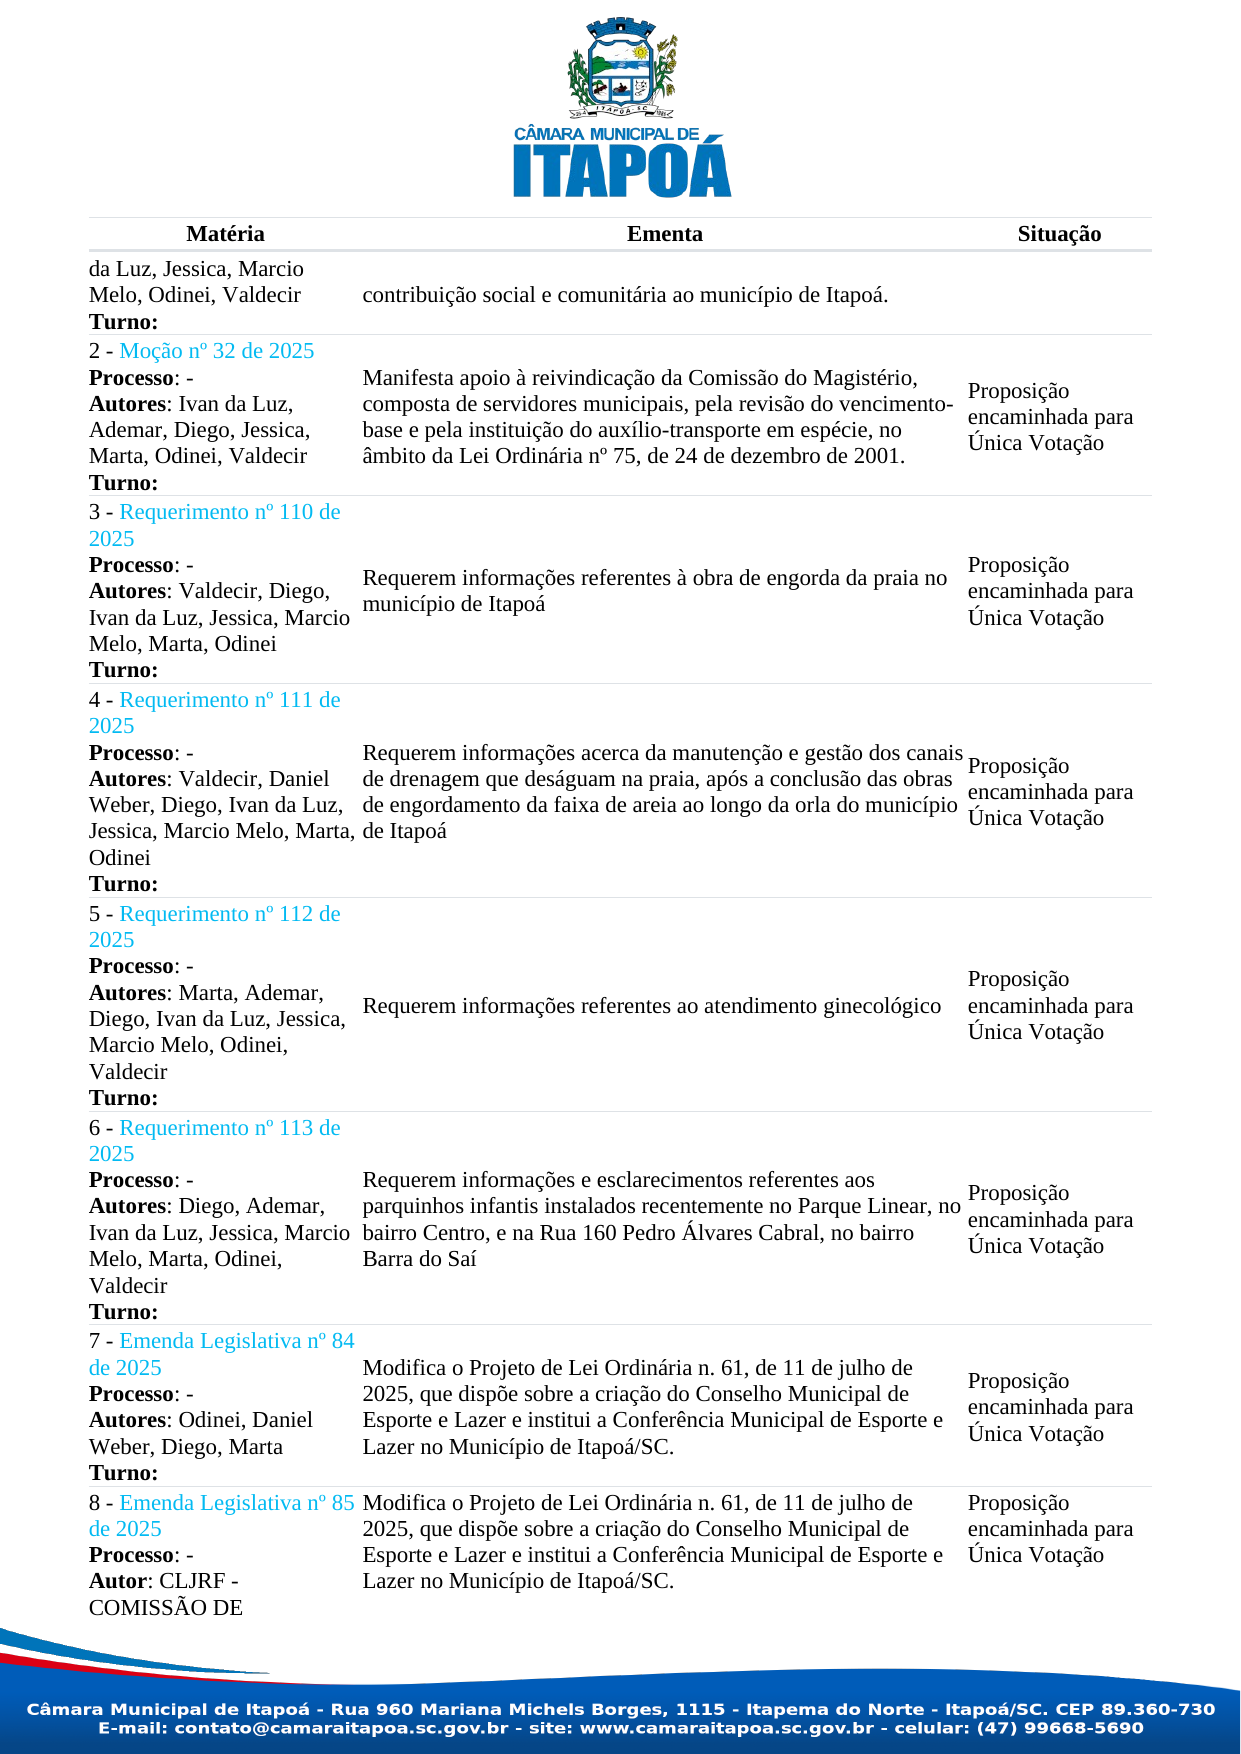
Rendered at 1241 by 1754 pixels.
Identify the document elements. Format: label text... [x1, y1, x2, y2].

table_cell Proposição encaminhada para Única Votação [968, 1112, 1152, 1324]
table_cell Requerem informações referentes à obra de engorda da praia no município de Itapoá [362, 496, 968, 683]
table_cell Requerem informações e esclarecimentos referentes aos parquinhos infantis instalados recentemente no Parque Linear, no bairro Centro, e na Rua 160 Pedro Álvares Cabral, no bairro Barra do Saí [362, 1112, 968, 1324]
table_cell 6 - Requerimento nº 113 de 2025 Processo: - Autores: Diego, Ademar, Ivan da Luz, Jessica, Marcio Melo, Marta, Odinei, Valdecir Turno: [89, 1112, 362, 1324]
table_cell [968, 252, 1152, 334]
table_cell Proposição encaminhada para Única Votação [968, 684, 1152, 897]
table_cell 8 - Emenda Legislativa nº 85 de 2025 Processo: - Autor: CLJRF - COMISSÃO DE [89, 1487, 362, 1620]
table_cell Modifica o Projeto de Lei Ordinária n. 61, de 11 de julho de 2025, que dispõe sobre a criação do Conselho Municipal de Esporte e Lazer e institui a Conferência Municipal de Esporte e Lazer no Município de Itapoá/SC. [362, 1487, 968, 1620]
table_header Ementa [362, 218, 968, 249]
table_cell 3 - Requerimento nº 110 de 2025 Processo: - Autores: Valdecir, Diego, Ivan da Luz, Jessica, Marcio Melo, Marta, Odinei Turno: [89, 496, 362, 683]
table_cell 4 - Requerimento nº 111 de 2025 Processo: - Autores: Valdecir, Daniel Weber, Diego, Ivan da Luz, Jessica, Marcio Melo, Marta, Odinei Turno: [89, 684, 362, 897]
table_cell Requerem informações referentes ao atendimento ginecológico [362, 898, 968, 1111]
table_cell Proposição encaminhada para Única Votação [968, 898, 1152, 1111]
table_cell 2 - Moção nº 32 de 2025 Processo: - Autores: Ivan da Luz, Ademar, Diego, Jessica, Marta, Odinei, Valdecir Turno: [89, 335, 362, 495]
table_header Situação [968, 218, 1152, 249]
table_cell Proposição encaminhada para Única Votação [968, 496, 1152, 683]
table_cell contribuição social e comunitária ao município de Itapoá. [362, 252, 968, 334]
table_cell 5 - Requerimento nº 112 de 2025 Processo: - Autores: Marta, Ademar, Diego, Ivan da Luz, Jessica, Marcio Melo, Odinei, Valdecir Turno: [89, 898, 362, 1111]
table_cell Proposição encaminhada para Única Votação [968, 1487, 1152, 1620]
table_cell 7 - Emenda Legislativa nº 84 de 2025 Processo: - Autores: Odinei, Daniel Weber, Diego, Marta Turno: [89, 1325, 362, 1486]
table_cell Manifesta apoio à reivindicação da Comissão do Magistério, composta de servidores municipais, pela revisão do vencimento-base e pela instituição do auxílio-transporte em espécie, no âmbito da Lei Ordinária nº 75, de 24 de dezembro de 2001. [362, 335, 968, 495]
table_cell Modifica o Projeto de Lei Ordinária n. 61, de 11 de julho de 2025, que dispõe sobre a criação do Conselho Municipal de Esporte e Lazer e institui a Conferência Municipal de Esporte e Lazer no Município de Itapoá/SC. [362, 1325, 968, 1486]
picture [510, 14, 734, 198]
table_cell Proposição encaminhada para Única Votação [968, 1325, 1152, 1486]
picture [0, 1628, 1241, 1754]
table_cell Requerem informações acerca da manutenção e gestão dos canais de drenagem que deságuam na praia, após a conclusão das obras de engordamento da faixa de areia ao longo da orla do município de Itapoá [362, 684, 968, 897]
table_header Matéria [89, 218, 362, 249]
table_cell da Luz, Jessica, Marcio Melo, Odinei, Valdecir Turno: [89, 252, 362, 334]
table_cell Proposição encaminhada para Única Votação [968, 335, 1152, 495]
